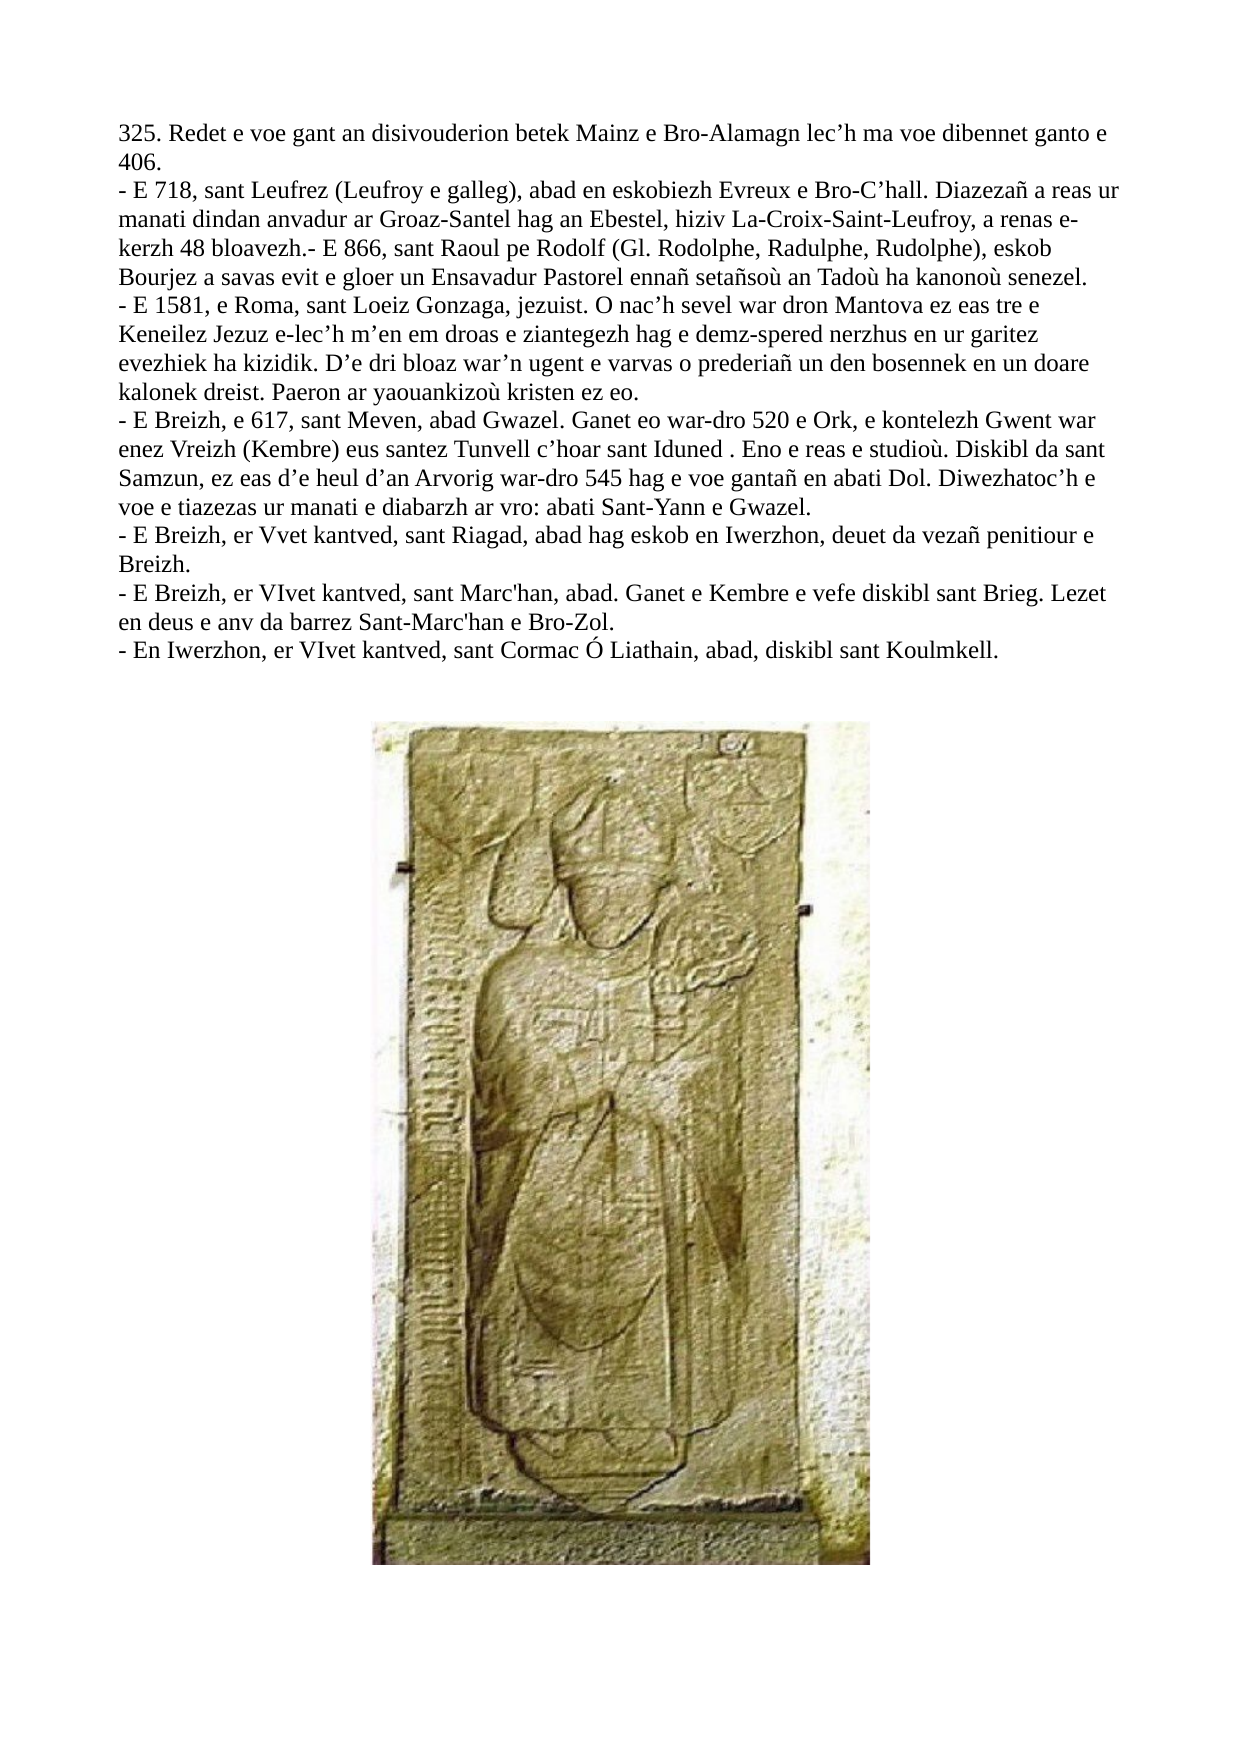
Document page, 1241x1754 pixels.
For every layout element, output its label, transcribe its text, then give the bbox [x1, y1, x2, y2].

text - E 718, sant Leufrez (Leufroy e galleg), abad en eskobiezh Evreux e Bro-C’hall. Diazezañ a reas ur manati dindan anvadur ar Groaz-Santel hag an Ebestel, hiziv La-Croix-Saint-Leufroy, a renas e-kerzh 48 bloavezh.- E 866, sant Raoul pe Rodolf (Gl. Rodolphe, Radulphe, Rudolphe), eskob Bourjez a savas evit e gloer un Ensavadur Pastorel ennañ setañsoù an Tadoù ha kanonoù senezel. [118, 176, 1122, 291]
text - E Breizh, er Vvet kantved, sant Riagad, abad hag eskob en Iwerzhon, deuet da vezañ penitiour e Breizh. [118, 521, 1122, 578]
picture [370, 721, 871, 1565]
text - E Breizh, er VIvet kantved, sant Marc'han, abad. Ganet e Kembre e vefe diskibl sant Brieg. Lezet en deus e anv da barrez Sant-Marc'han e Bro-Zol. [118, 578, 1122, 636]
text - En Iwerzhon, er VIvet kantved, sant Cormac Ó Liathain, abad, diskibl sant Koulmkell. [118, 636, 1122, 664]
text - E 1581, e Roma, sant Loeiz Gonzaga, jezuist. O nac’h sevel war dron Mantova ez eas tre e Keneilez Jezuz e-lec’h m’en em droas e ziantegezh hag e demz-spered nerzhus en ur garitez evezhiek ha kizidik. D’e dri bloaz war’n ugent e varvas o prederiañ un den bosennek en un doare kalonek dreist. Paeron ar yaouankizoù kristen ez eo. [118, 291, 1122, 406]
text 325. Redet e voe gant an disivouderion betek Mainz e Bro-Alamagn lec’h ma voe dibennet ganto e 406. [118, 118, 1122, 176]
text - E Breizh, e 617, sant Meven, abad Gwazel. Ganet eo war-dro 520 e Ork, e kontelezh Gwent war enez Vreizh (Kembre) eus santez Tunvell c’hoar sant Iduned . Eno e reas e studioù. Diskibl da sant Samzun, ez eas d’e heul d’an Arvorig war-dro 545 hag e voe gantañ en abati Dol. Diwezhatoc’h e voe e tiazezas ur manati e diabarzh ar vro: abati Sant-Yann e Gwazel. [118, 406, 1122, 521]
